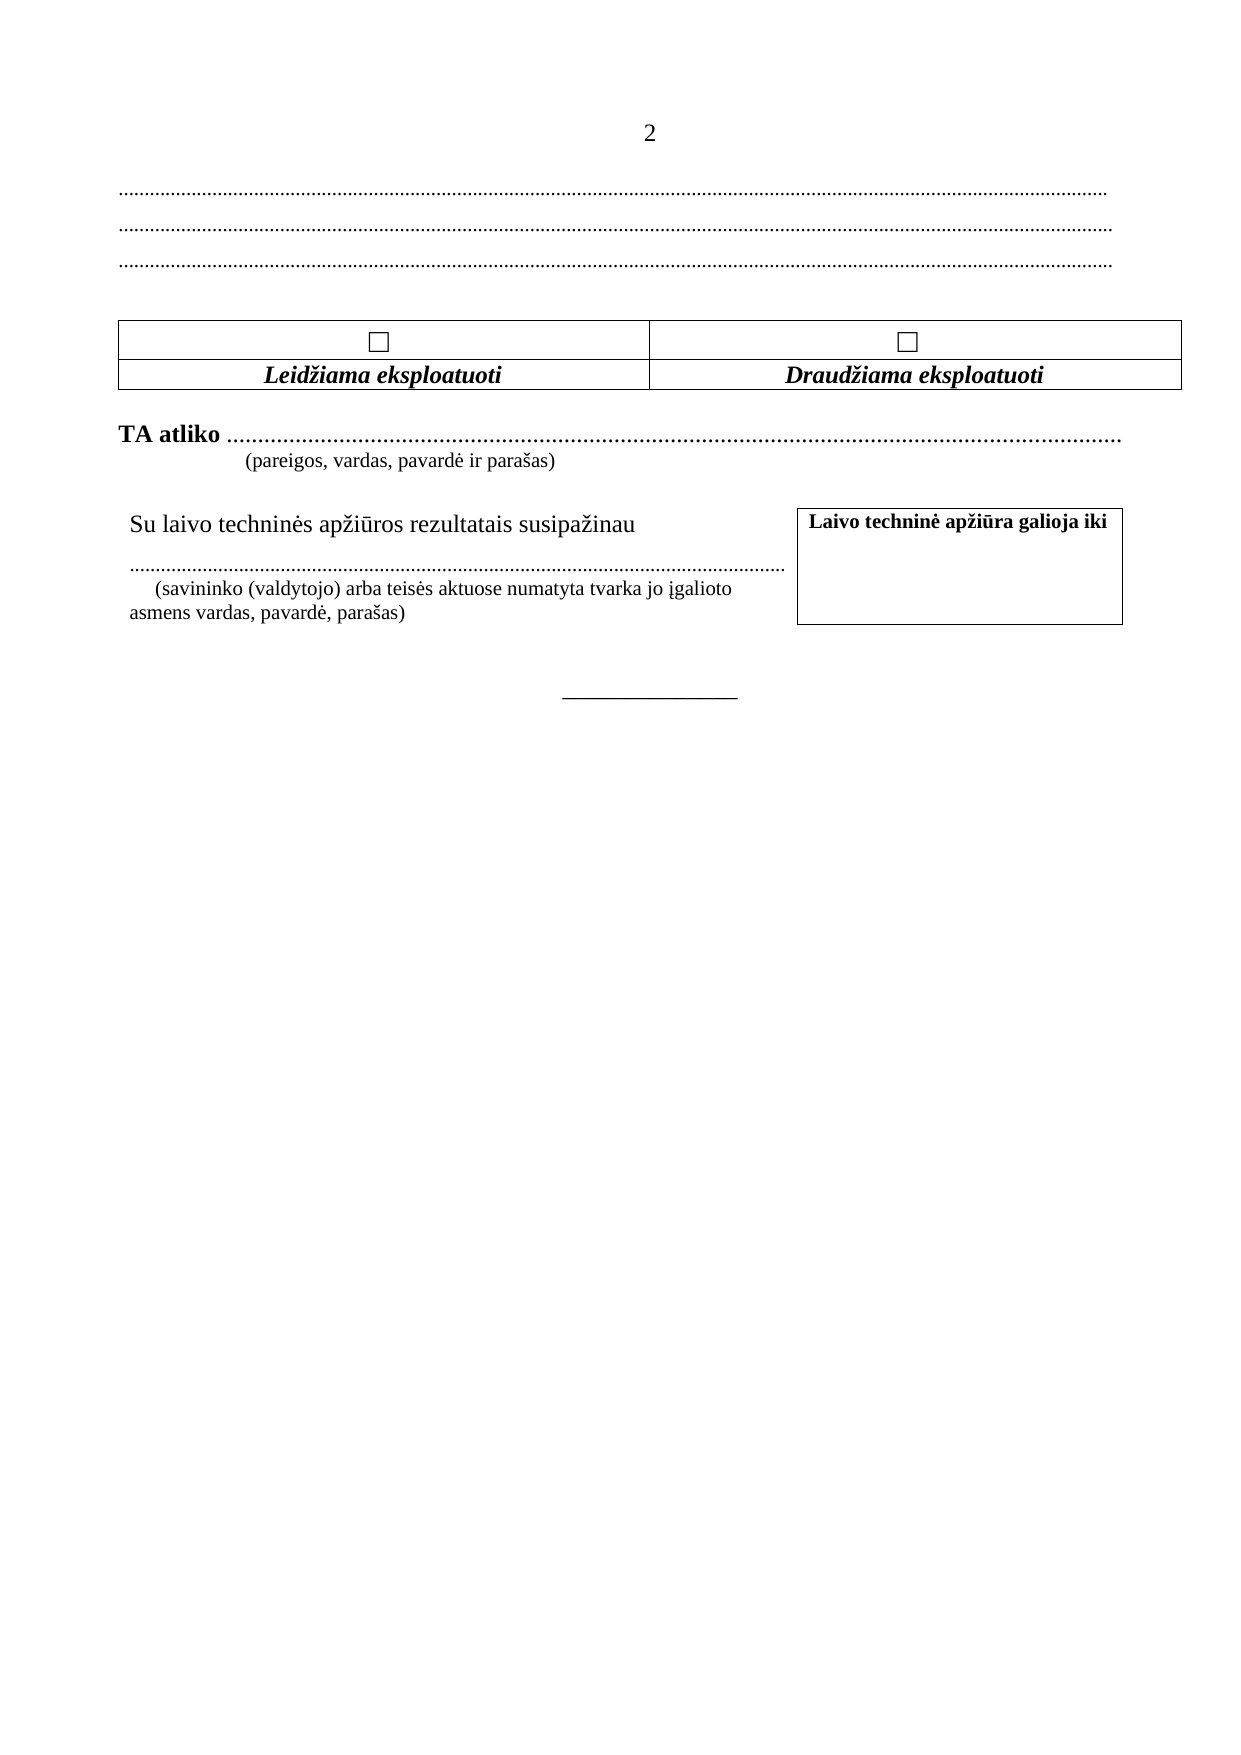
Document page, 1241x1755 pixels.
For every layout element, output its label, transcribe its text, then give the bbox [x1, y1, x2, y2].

table_cell Draudžiama eksploatuoti [650, 360, 1181, 389]
text ............................................................................................................................................................................................... [118, 248, 1181, 272]
table_header Su laivo techninės apžiūros rezultatais susipažinau . (savininko (valdytojo) arba teisės aktuose numatyta tvarka jo įgalioto asmens vardas, pavardė, parašas) [118, 508, 797, 624]
text (pareigos, vardas, pavardė ir parašas) [118, 447, 1181, 472]
text TA atliko ............. [118, 419, 1181, 447]
text ............................................................................................................................................................................................... [118, 212, 1181, 236]
table_header □ [650, 321, 1181, 359]
text ______________ [118, 673, 1181, 702]
text .............................................................................................................................................................................................. [118, 176, 1181, 200]
table_header Laivo techninė apžiūra galioja iki [798, 509, 1122, 624]
table_header □ [119, 321, 649, 359]
table_cell Leidžiama eksploatuoti [119, 360, 649, 389]
